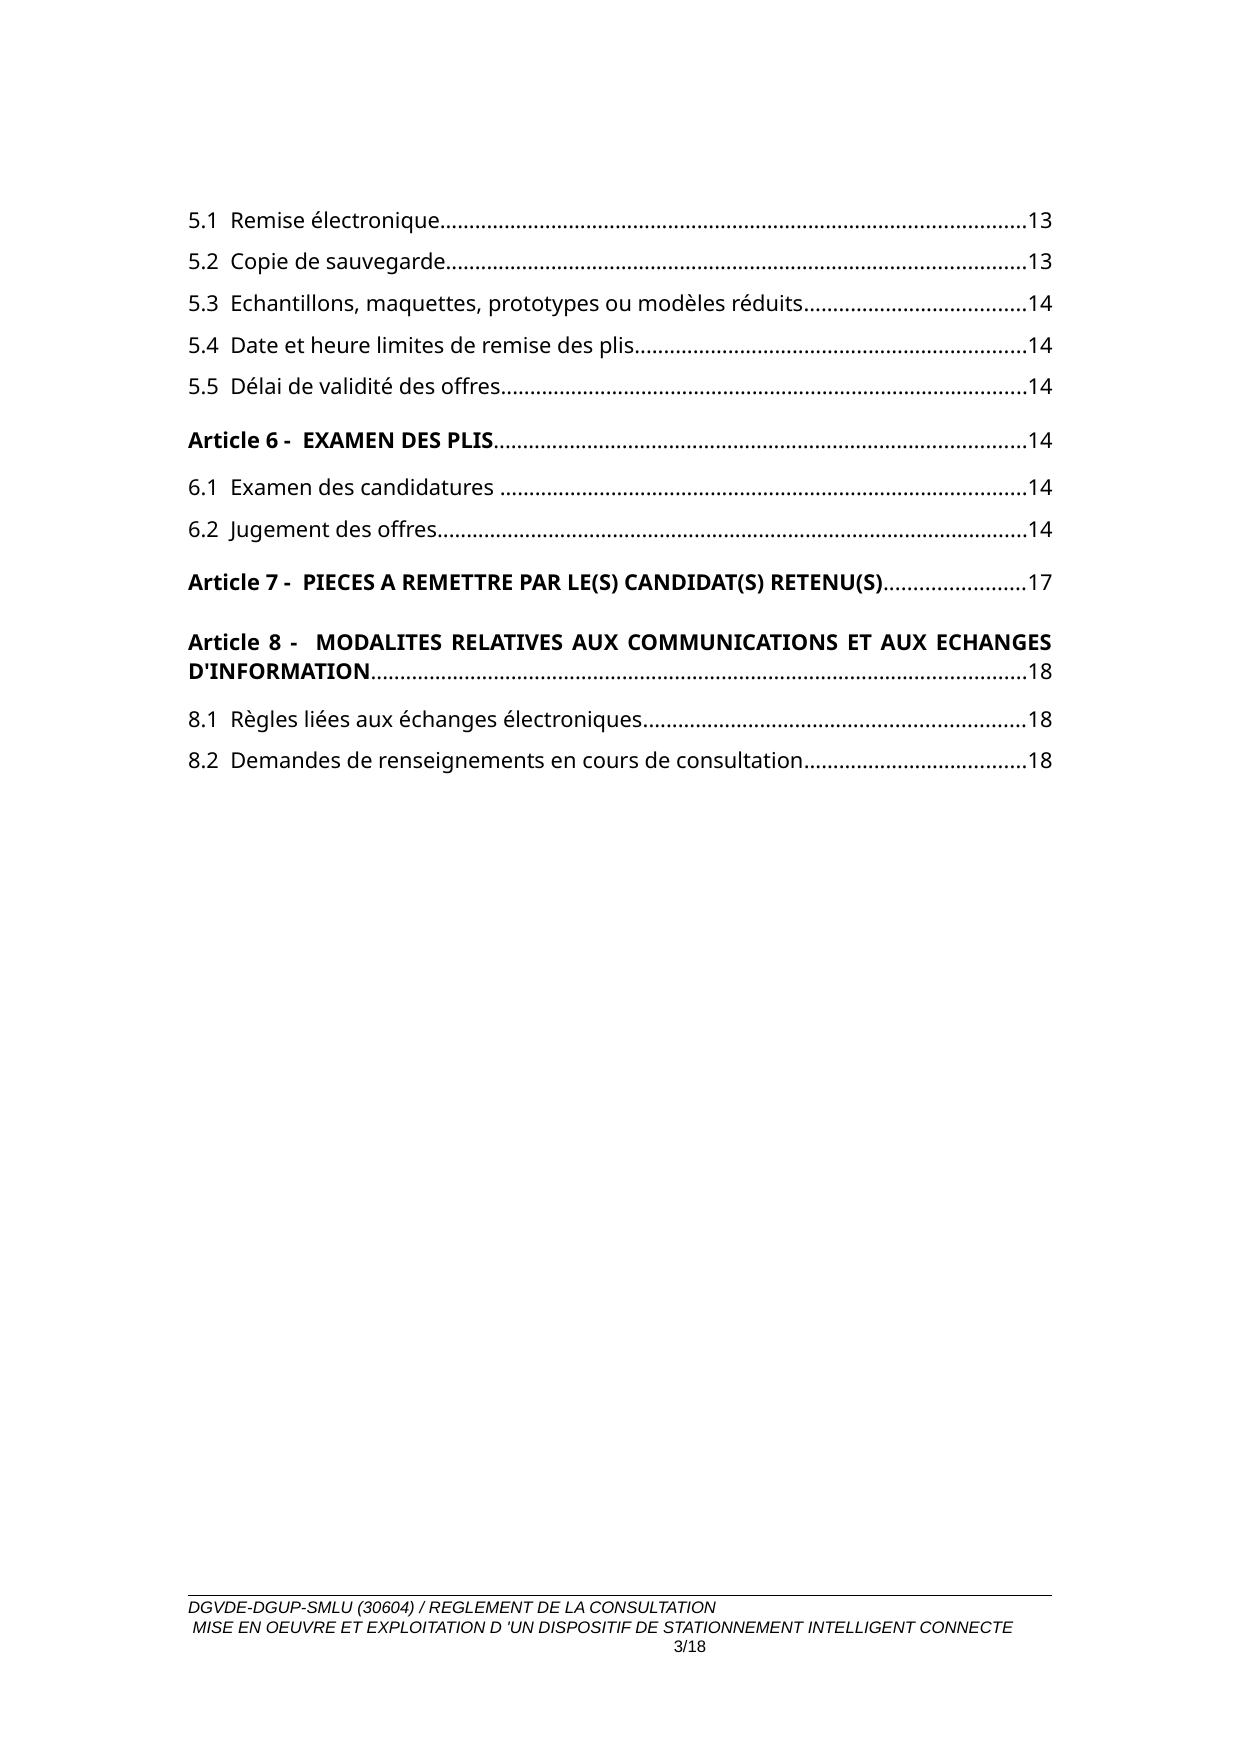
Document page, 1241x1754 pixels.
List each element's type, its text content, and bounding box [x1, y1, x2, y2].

text 5.3 Echantillons, maquettes, prototypes ou modèles réduits 14 [188, 288, 1052, 318]
text 5.4 Date et heure limites de remise des plis 14 [188, 329, 1052, 359]
text 8.1 Règles liées aux échanges électroniques 18 [188, 704, 1052, 734]
text 6.1 Examen des candidatures 14 [188, 472, 1052, 502]
text 5.1 Remise électronique 13 [188, 204, 1052, 234]
text 8.2 Demandes de renseignements en cours de consultation 18 [188, 746, 1052, 775]
text Article 8 - MODALITES RELATIVES AUX COMMUNICATIONS ET AUX ECHANGES D'INFORMATION 18 [188, 627, 1052, 686]
text 6.2 Jugement des offres 14 [188, 514, 1052, 544]
text 5.2 Copie de sauvegarde 13 [188, 246, 1052, 276]
text Article 7 - PIECES A REMETTRE PAR LE(S) CANDIDAT(S) RETENU(S) 17 [188, 567, 1052, 597]
text Article 6 - EXAMEN DES PLIS 14 [188, 425, 1052, 454]
text 5.5 Délai de validité des offres 14 [188, 371, 1052, 401]
